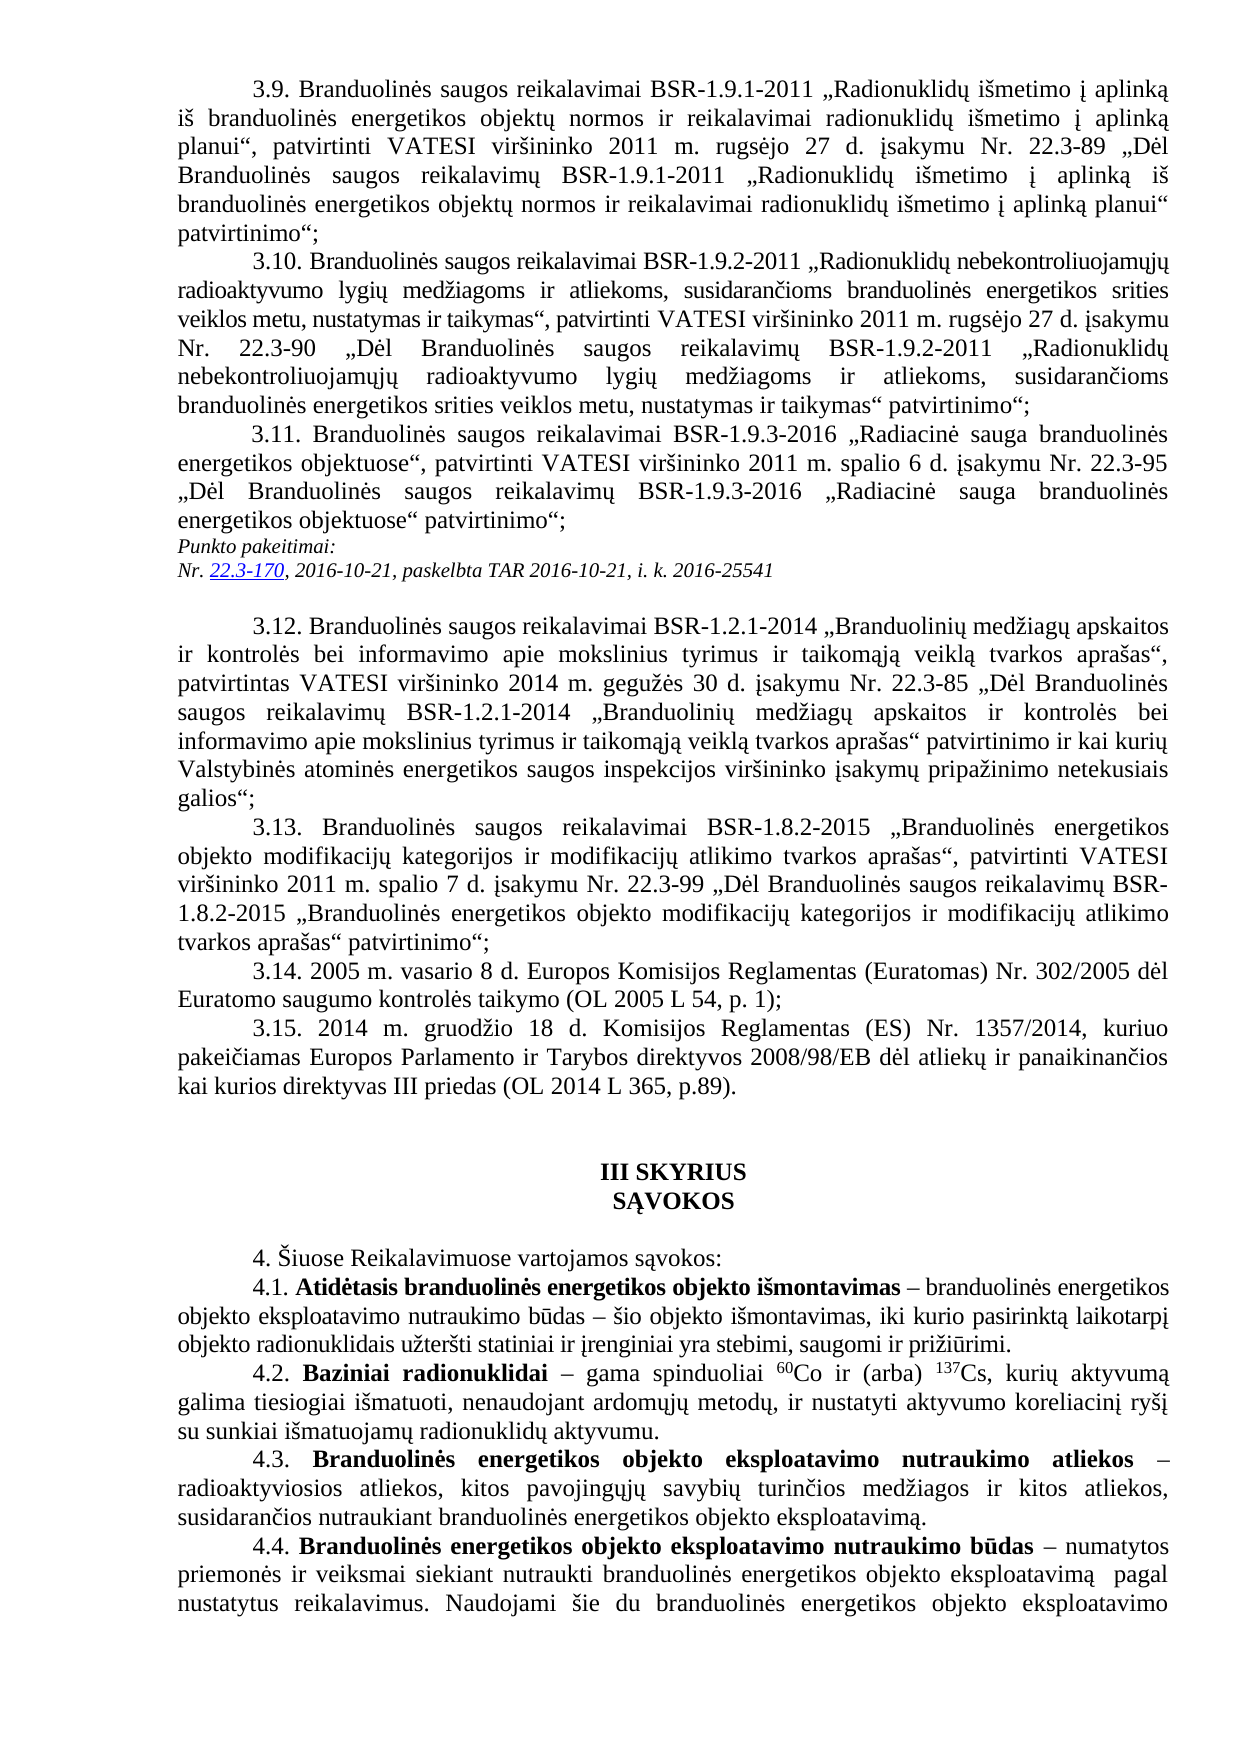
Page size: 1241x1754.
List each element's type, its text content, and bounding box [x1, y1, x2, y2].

text 3.10. Branduolinės saugos reikalavimai BSR-1.9.2-2011 „Radionuklidų nebekontroliuojamųjų radioaktyvumo lygių medžiagoms ir atliekoms, susidarančioms branduolinės energetikos srities veiklos metu, nustatymas ir taikymas“, patvirtinti VATESI viršininko 2011 m. rugsėjo 27 d. įsakymu Nr. 22.3-90 „Dėl Branduolinės saugos reikalavimų BSR-1.9.2-2011 „Radionuklidų nebekontroliuojamųjų radioaktyvumo lygių medžiagoms ir atliekoms, susidarančioms branduolinės energetikos srities veiklos metu, nustatymas ir taikymas“ patvirtinimo“; [177, 246, 1169, 419]
text 3.9. Branduolinės saugos reikalavimai BSR-1.9.1-2011 „Radionuklidų išmetimo į aplinką iš branduolinės energetikos objektų normos ir reikalavimai radionuklidų išmetimo į aplinką planui“, patvirtinti VATESI viršininko 2011 m. rugsėjo 27 d. įsakymu Nr. 22.3-89 „Dėl Branduolinės saugos reikalavimų BSR-1.9.1-2011 „Radionuklidų išmetimo į aplinką iš branduolinės energetikos objektų normos ir reikalavimai radionuklidų išmetimo į aplinką planui“ patvirtinimo“; [177, 74, 1169, 246]
text 3.11. Branduolinės saugos reikalavimai BSR-1.9.3-2016 „Radiacinė sauga branduolinės energetikos objektuose“, patvirtinti VATESI viršininko 2011 m. spalio 6 d. įsakymu Nr. 22.3-95 „Dėl Branduolinės saugos reikalavimų BSR-1.9.3-2016 „Radiacinė sauga branduolinės energetikos objektuose“ patvirtinimo“; [177, 419, 1169, 534]
text 3.14. 2005 m. vasario 8 d. Europos Komisijos Reglamentas (Euratomas) Nr. 302/2005 dėl Euratomo saugumo kontrolės taikymo (OL 2005 L 54, p. 1); [177, 956, 1169, 1013]
text 3.15. 2014 m. gruodžio 18 d. Komisijos Reglamentas (ES) Nr. 1357/2014, kuriuo pakeičiamas Europos Parlamento ir Tarybos direktyvos 2008/98/EB dėl atliekų ir panaikinančios kai kurios direktyvas III priedas (OL 2014 L 365, p.89). [177, 1013, 1169, 1099]
text 4.4. Branduolinės energetikos objekto eksploatavimo nutraukimo būdas – numatytos priemonės ir veiksmai siekiant nutraukti branduolinės energetikos objekto eksploatavimą pagal nustatytus reikalavimus. Naudojami šie du branduolinės energetikos objekto eksploatavimo [177, 1531, 1169, 1617]
text 4.3. Branduolinės energetikos objekto eksploatavimo nutraukimo atliekos – radioaktyviosios atliekos, kitos pavojingųjų savybių turinčios medžiagos ir kitos atliekos, susidarančios nutraukiant branduolinės energetikos objekto eksploatavimą. [177, 1444, 1169, 1531]
text 4.2. Baziniai radionuklidai – gama spinduoliai 60Co ir (arba) 137Cs, kurių aktyvumą galima tiesiogiai išmatuoti, nenaudojant ardomųjų metodų, ir nustatyti aktyvumo koreliacinį ryšį su sunkiai išmatuojamų radionuklidų aktyvumu. [177, 1358, 1169, 1444]
text 4. Šiuose Reikalavimuose vartojamos sąvokos: [177, 1243, 1169, 1272]
text Punkto pakeitimai: [177, 534, 1169, 558]
text III SKYRIUS [177, 1157, 1169, 1186]
text 4.1. Atidėtasis branduolinės energetikos objekto išmontavimas – branduolinės energetikos objekto eksploatavimo nutraukimo būdas – šio objekto išmontavimas, iki kurio pasirinktą laikotarpį objekto radionuklidais užteršti statiniai ir įrenginiai yra stebimi, saugomi ir prižiūrimi. [177, 1272, 1169, 1358]
text 3.13. Branduolinės saugos reikalavimai BSR-1.8.2-2015 „Branduolinės energetikos objekto modifikacijų kategorijos ir modifikacijų atlikimo tvarkos aprašas“, patvirtinti VATESI viršininko 2011 m. spalio 7 d. įsakymu Nr. 22.3-99 „Dėl Branduolinės saugos reikalavimų BSR-1.8.2-2015 „Branduolinės energetikos objekto modifikacijų kategorijos ir modifikacijų atlikimo tvarkos aprašas“ patvirtinimo“; [177, 812, 1169, 956]
text SĄVOKOS [177, 1186, 1169, 1214]
text 3.12. Branduolinės saugos reikalavimai BSR-1.2.1-2014 „Branduolinių medžiagų apskaitos ir kontrolės bei informavimo apie mokslinius tyrimus ir taikomąją veiklą tvarkos aprašas“, patvirtintas VATESI viršininko 2014 m. gegužės 30 d. įsakymu Nr. 22.3-85 „Dėl Branduolinės saugos reikalavimų BSR-1.2.1-2014 „Branduolinių medžiagų apskaitos ir kontrolės bei informavimo apie mokslinius tyrimus ir taikomąją veiklą tvarkos aprašas“ patvirtinimo ir kai kurių Valstybinės atominės energetikos saugos inspekcijos viršininko įsakymų pripažinimo netekusiais galios“; [177, 611, 1169, 812]
text Nr. 22.3-170, 2016-10-21, paskelbta TAR 2016-10-21, i. k. 2016-25541 [177, 558, 1169, 582]
